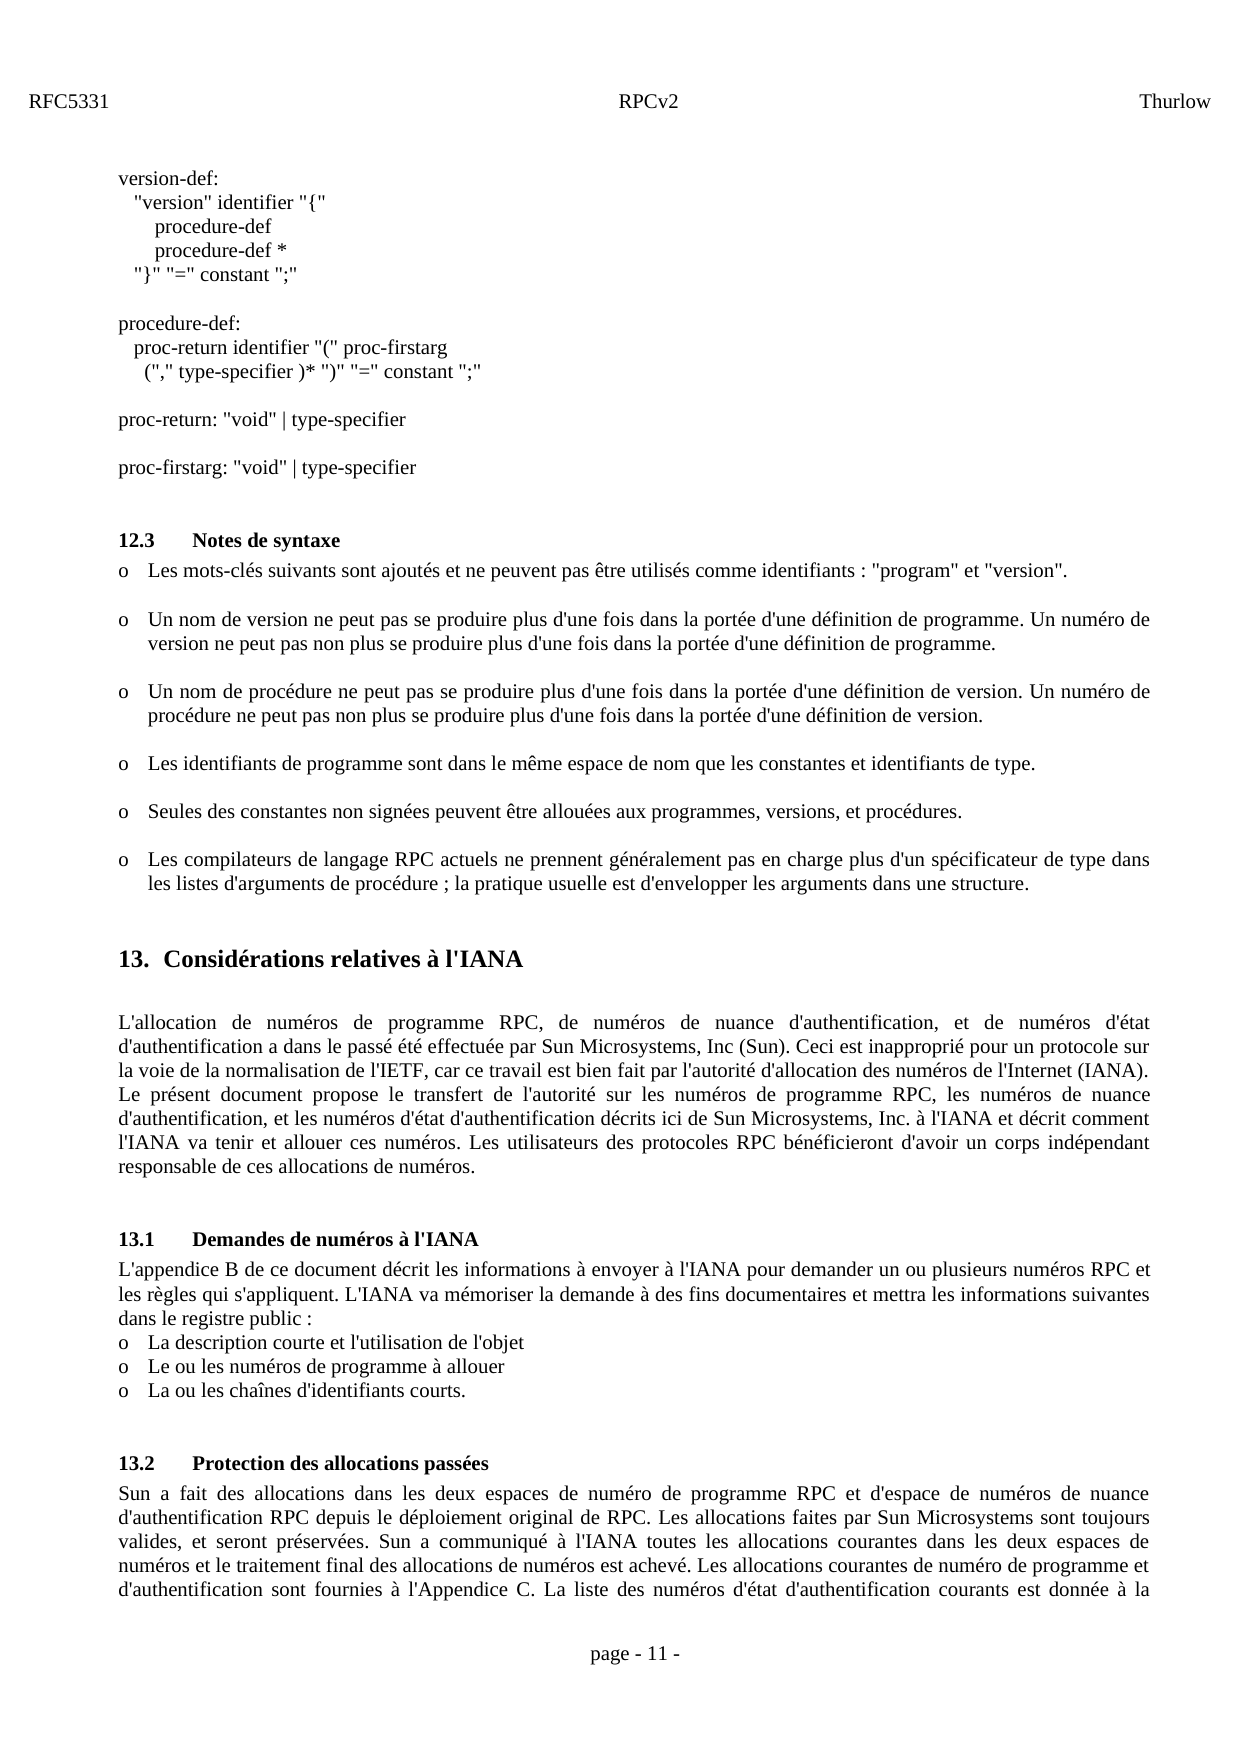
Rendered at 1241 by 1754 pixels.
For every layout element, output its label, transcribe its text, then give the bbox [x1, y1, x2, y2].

subtitle 13. Considérations relatives à l'IANA [118, 944, 1152, 973]
text proc-return identifier "(" proc-firstarg [118, 334, 1152, 359]
subtitle 13.2 Protection des allocations passées [118, 1451, 1152, 1475]
text o Les identifiants de programme sont dans le même espace de nom que les constantes et identifiants de type. [118, 751, 1152, 775]
text procedure-def * [118, 238, 1152, 262]
text o Seules des constantes non signées peuvent être allouées aux programmes, versions, et procédures. [118, 799, 1152, 823]
text L'appendice B de ce document décrit les informations à envoyer à l'IANA pour demander un ou plusieurs numéros RPC et les règles qui s'appliquent. L'IANA va mémoriser la demande à des fins documentaires et mettra les informations suivantes dans le registre public : [118, 1257, 1152, 1329]
text o Un nom de procédure ne peut pas se produire plus d'une fois dans la portée d'une définition de version. Un numéro de procédure ne peut pas non plus se produire plus d'une fois dans la portée d'une définition de version. [118, 679, 1152, 727]
text "}" "=" constant ";" [118, 262, 1152, 286]
text o La ou les chaînes d'identifiants courts. [118, 1378, 1152, 1402]
text proc-return: "void" | type-specifier [118, 407, 1152, 431]
text ("," type-specifier )* ")" "=" constant ";" [118, 359, 1152, 383]
text procedure-def: [118, 311, 1152, 334]
text o Les mots-clés suivants sont ajoutés et ne peuvent pas être utilisés comme identifiants : "program" et "version". [118, 558, 1152, 582]
text o Les compilateurs de langage RPC actuels ne prennent généralement pas en charge plus d'un spécificateur de type dans les listes d'arguments de procédure ; la pratique usuelle est d'envelopper les arguments dans une structure. [118, 847, 1152, 895]
text proc-firstarg: "void" | type-specifier [118, 455, 1152, 479]
text L'allocation de numéros de programme RPC, de numéros de nuance d'authentification, et de numéros d'état d'authentification a dans le passé été effectuée par Sun Microsystems, Inc (Sun). Ceci est inapproprié pour un protocole sur la voie de la normalisation de l'IETF, car ce travail est bien fait par l'autorité d'allocation des numéros de l'Internet (IANA). Le présent document propose le transfert de l'autorité sur les numéros de programme RPC, les numéros de nuance d'authentification, et les numéros d'état d'authentification décrits ici de Sun Microsystems, Inc. à l'IANA et décrit comment l'IANA va tenir et allouer ces numéros. Les utilisateurs des protocoles RPC bénéficieront d'avoir un corps indépendant responsable de ces allocations de numéros. [118, 1009, 1152, 1178]
subtitle 12.3 Notes de syntaxe [118, 528, 1152, 552]
text o La description courte et l'utilisation de l'objet [118, 1329, 1152, 1354]
text procedure-def [118, 214, 1152, 238]
text version-def: [118, 166, 1152, 190]
text o Le ou les numéros de programme à allouer [118, 1354, 1152, 1378]
text o Un nom de version ne peut pas se produire plus d'une fois dans la portée d'une définition de programme. Un numéro de version ne peut pas non plus se produire plus d'une fois dans la portée d'une définition de programme. [118, 606, 1152, 654]
subtitle 13.1 Demandes de numéros à l'IANA [118, 1227, 1152, 1251]
text Sun a fait des allocations dans les deux espaces de numéro de programme RPC et d'espace de numéros de nuance d'authentification RPC depuis le déploiement original de RPC. Les allocations faites par Sun Microsystems sont toujours valides, et seront préservées. Sun a communiqué à l'IANA toutes les allocations courantes dans les deux espaces de numéros et le traitement final des allocations de numéros est achevé. Les allocations courantes de numéro de programme et d'authentification sont fournies à l'Appendice C. La liste des numéros d'état d'authentification courants est donnée à la [118, 1481, 1152, 1601]
text "version" identifier "{" [118, 190, 1152, 214]
